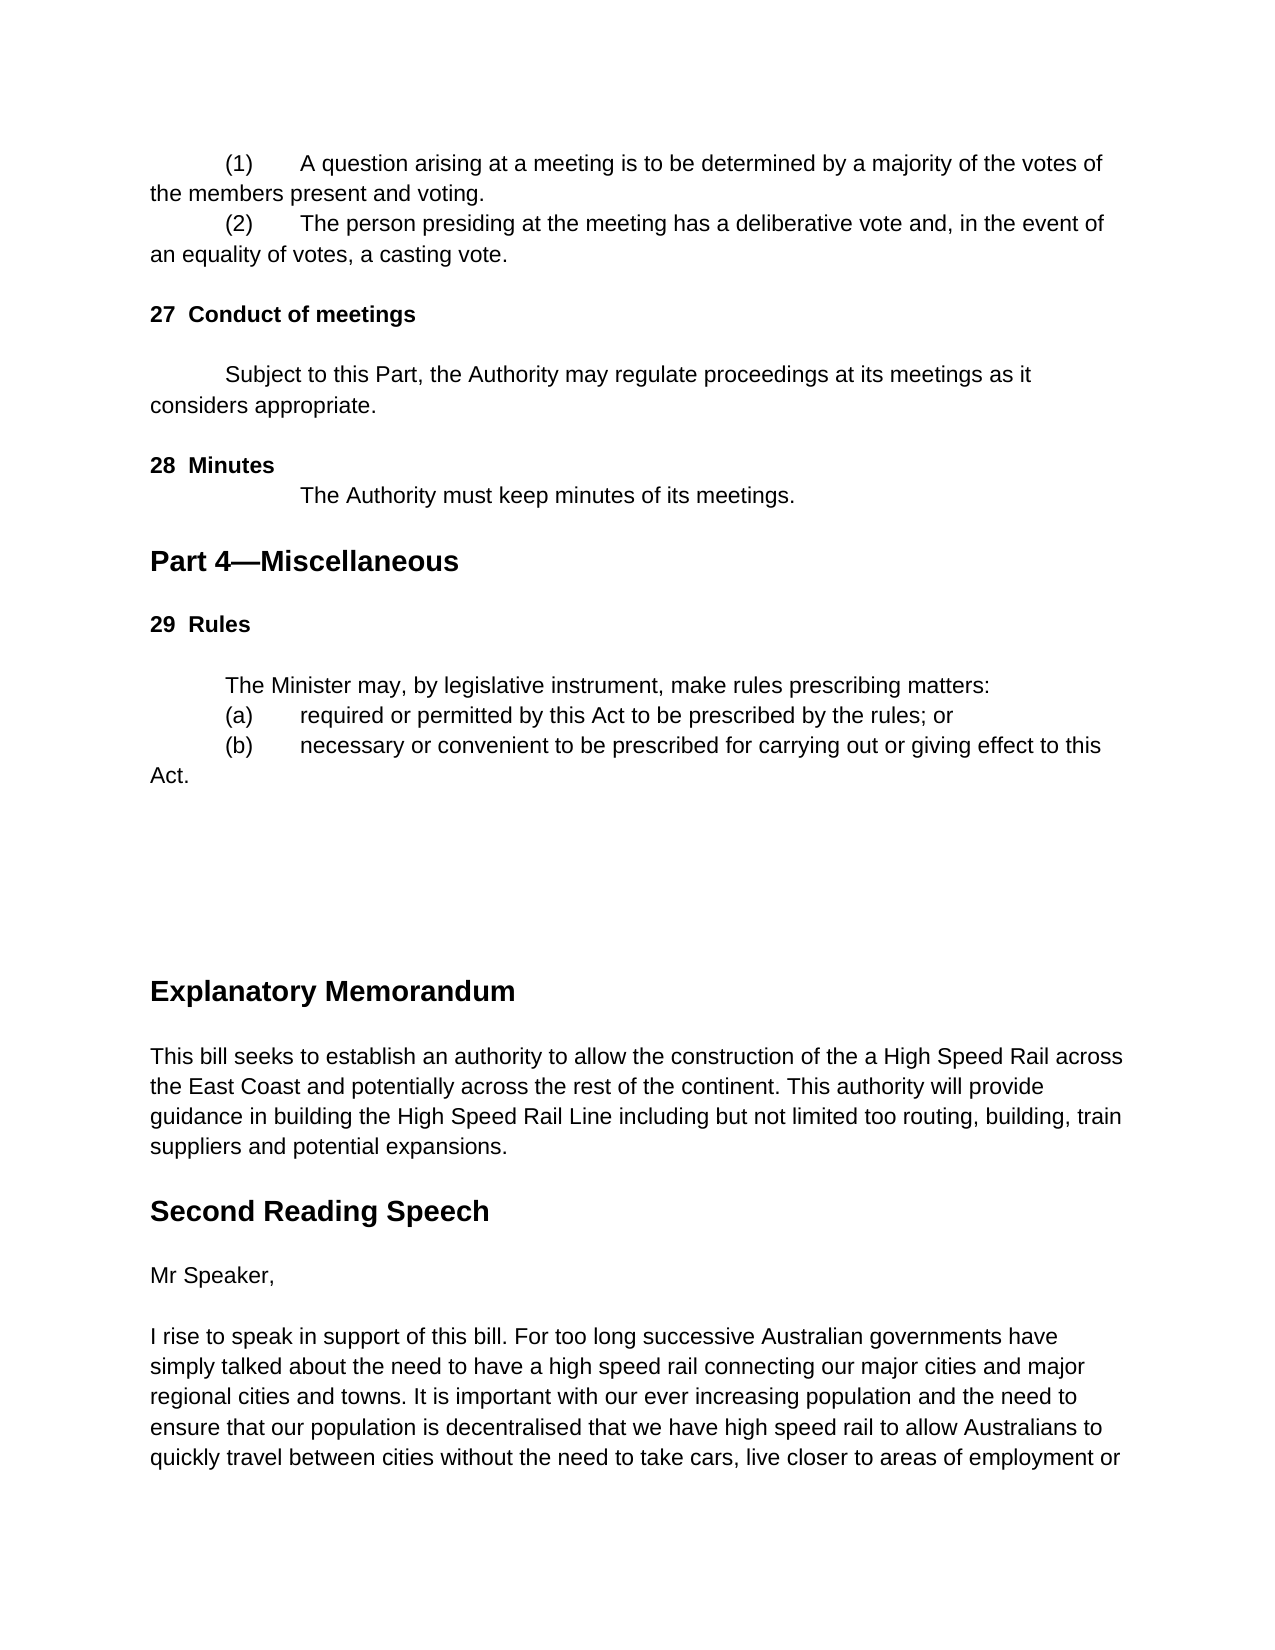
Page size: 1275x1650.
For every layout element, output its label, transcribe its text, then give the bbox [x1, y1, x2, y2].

text Subject to this Part, the Authority may regulate proceedings at its meetings as it considers appropriate. [150, 331, 1125, 418]
text Part 4—Miscellaneous 29 Rules [150, 512, 1125, 638]
text 27 Conduct of meetings [150, 271, 1125, 327]
text I rise to speak in support of this bill. For too long successive Australian governments have simply talked about the need to have a high speed rail connecting our major cities and major regional cities and towns. It is important with our ever increasing population and the need to ensure that our population is decentralised that we have high speed rail to allow Australians to quickly travel between cities without the need to take cars, live closer to areas of employment or [150, 1323, 1125, 1470]
text (1) A question arising at a meeting is to be determined by a majority of the votes of the members present and voting. (2) The person presiding at the meeting has a deliberative vote and, in the event of an equality of votes, a casting vote. [150, 150, 1125, 267]
text The Minister may, by legislative instrument, make rules prescribing matters: (a) required or permitted by this Act to be prescribed by the rules; or (b) necessary or convenient to be prescribed for carrying out or giving effect to this Act. [150, 642, 1125, 789]
text 28 Minutes The Authority must keep minutes of its meetings. [150, 422, 1125, 509]
text Second Reading Speech [150, 1194, 1125, 1227]
text Explanatory Memorandum [150, 974, 1125, 1007]
text Mr Speaker, [150, 1262, 1125, 1289]
text This bill seeks to establish an authority to allow the construction of the a High Speed Rail across the East Coast and potentially across the rest of the continent. This authority will provide guidance in building the High Speed Rail Line including but not limited too routing, building, train suppliers and potential expansions. [150, 1012, 1125, 1160]
